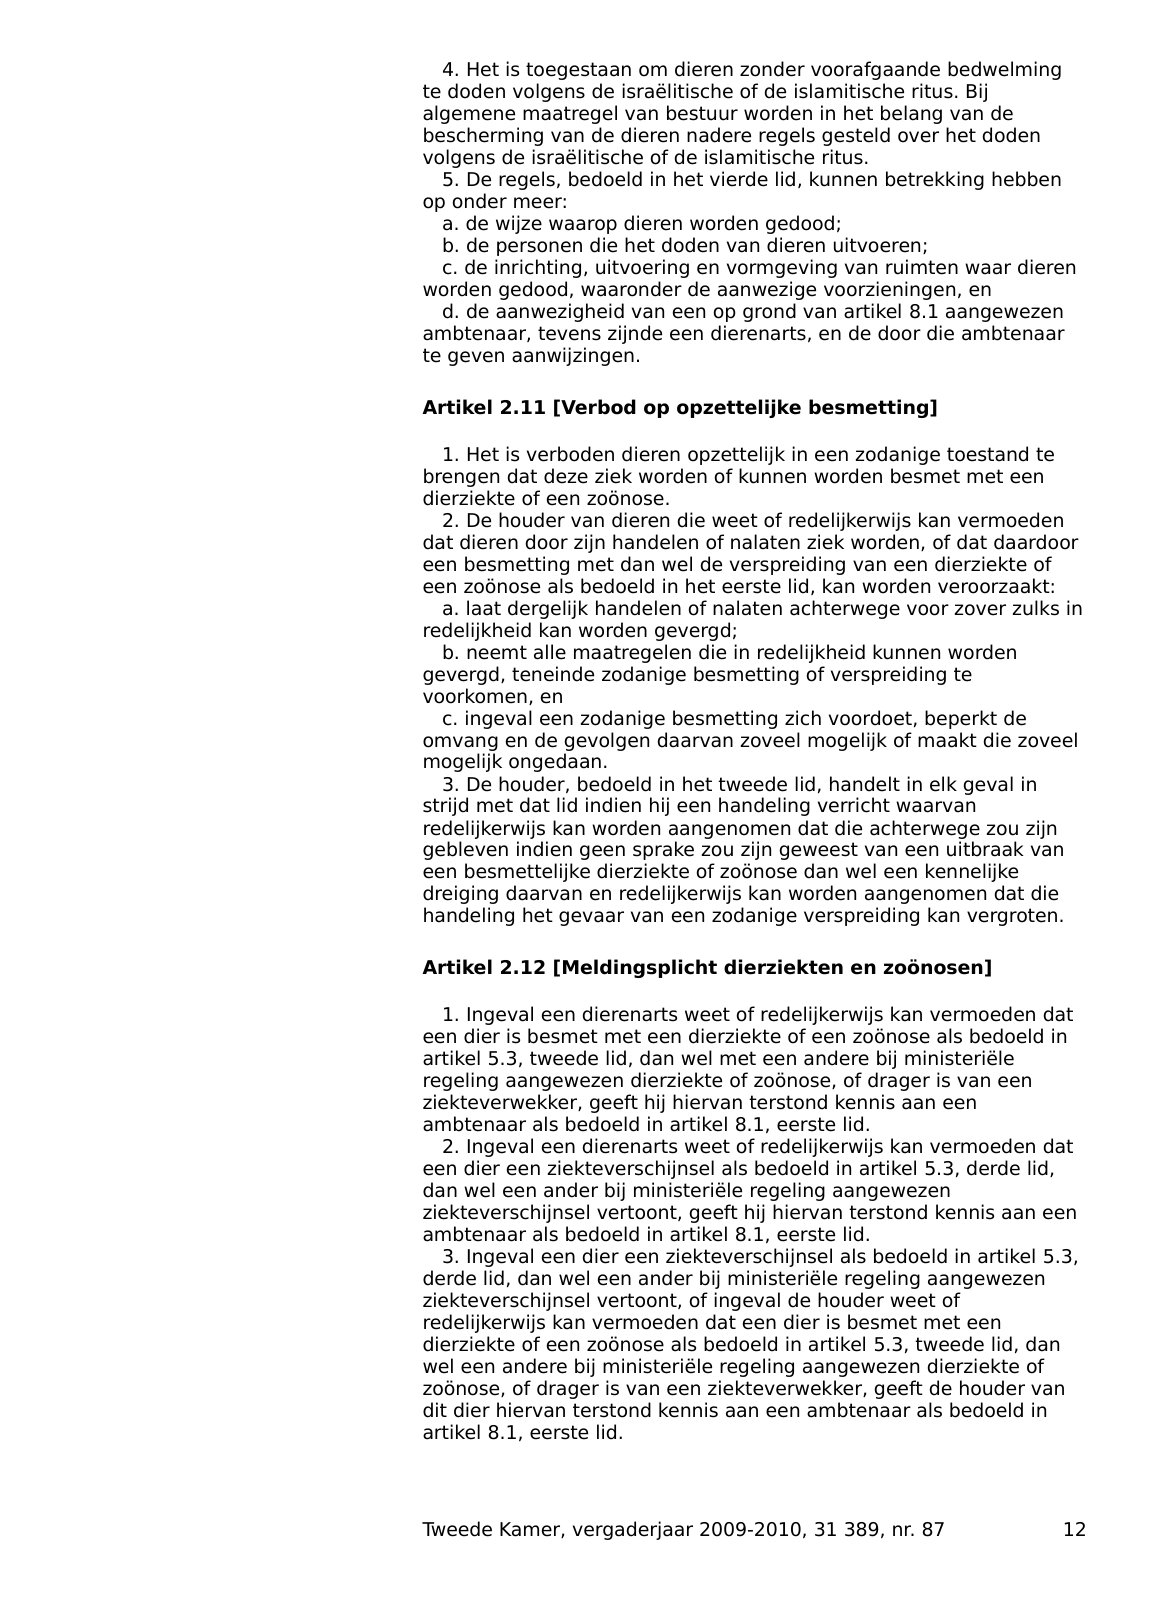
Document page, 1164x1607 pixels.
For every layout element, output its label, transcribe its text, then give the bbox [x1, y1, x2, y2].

subtitle Artikel 2.12 [Meldingsplicht dierziekten en zoönosen] [422, 957, 1087, 979]
text 3. De houder, bedoeld in het tweede lid, handelt in elk geval in strijd met dat lid indien hij een handeling verricht waarvan redelijkerwijs kan worden aangenomen dat die achterwege zou zijn gebleven indien geen sprake zou zijn geweest van een uitbraak van een besmettelijke dierziekte of zoönose dan wel een kennelijke dreiging daarvan en redelijkerwijs kan worden aangenomen dat die handeling het gevaar van een zodanige verspreiding kan vergroten. [422, 773, 1087, 927]
text 3. Ingeval een dier een ziekteverschijnsel als bedoeld in artikel 5.3, derde lid, dan wel een ander bij ministeriële regeling aangewezen ziekteverschijnsel vertoont, of ingeval de houder weet of redelijkerwijs kan vermoeden dat een dier is besmet met een dierziekte of een zoönose als bedoeld in artikel 5.3, tweede lid, dan wel een andere bij ministeriële regeling aangewezen dierziekte of zoönose, of drager is van een ziekteverwekker, geeft de houder van dit dier hiervan terstond kennis aan een ambtenaar als bedoeld in artikel 8.1, eerste lid. [422, 1246, 1087, 1444]
text b. neemt alle maatregelen die in redelijkheid kunnen worden gevergd, teneinde zodanige besmetting of verspreiding te voorkomen, en [422, 642, 1087, 707]
text a. de wijze waarop dieren worden gedood; [422, 213, 1087, 235]
text 4. Het is toegestaan om dieren zonder voorafgaande bedwelming te doden volgens de israëlitische of de islamitische ritus. Bij algemene maatregel van bestuur worden in het belang van de bescherming van de dieren nadere regels gesteld over het doden volgens de israëlitische of de islamitische ritus. [422, 59, 1087, 169]
text d. de aanwezigheid van een op grond van artikel 8.1 aangewezen ambtenaar, tevens zijnde een dierenarts, en de door die ambtenaar te geven aanwijzingen. [422, 301, 1087, 367]
text 1. Het is verboden dieren opzettelijk in een zodanige toestand te brengen dat deze ziek worden of kunnen worden besmet met een dierziekte of een zoönose. [422, 444, 1087, 510]
text c. de inrichting, uitvoering en vormgeving van ruimten waar dieren worden gedood, waaronder de aanwezige voorzieningen, en [422, 257, 1087, 301]
text c. ingeval een zodanige besmetting zich voordoet, beperkt de omvang en de gevolgen daarvan zoveel mogelijk of maakt die zoveel mogelijk ongedaan. [422, 707, 1087, 773]
text 2. De houder van dieren die weet of redelijkerwijs kan vermoeden dat dieren door zijn handelen of nalaten ziek worden, of dat daardoor een besmetting met dan wel de verspreiding van een dierziekte of een zoönose als bedoeld in het eerste lid, kan worden veroorzaakt: [422, 510, 1087, 598]
text a. laat dergelijk handelen of nalaten achterwege voor zover zulks in redelijkheid kan worden gevergd; [422, 598, 1087, 642]
text 5. De regels, bedoeld in het vierde lid, kunnen betrekking hebben op onder meer: [422, 169, 1087, 213]
subtitle Artikel 2.11 [Verbod op opzettelijke besmetting] [422, 397, 1087, 419]
text 1. Ingeval een dierenarts weet of redelijkerwijs kan vermoeden dat een dier is besmet met een dierziekte of een zoönose als bedoeld in artikel 5.3, tweede lid, dan wel met een andere bij ministeriële regeling aangewezen dierziekte of zoönose, of drager is van een ziekteverwekker, geeft hij hiervan terstond kennis aan een ambtenaar als bedoeld in artikel 8.1, eerste lid. [422, 1004, 1087, 1136]
text 2. Ingeval een dierenarts weet of redelijkerwijs kan vermoeden dat een dier een ziekteverschijnsel als bedoeld in artikel 5.3, derde lid, dan wel een ander bij ministeriële regeling aangewezen ziekteverschijnsel vertoont, geeft hij hiervan terstond kennis aan een ambtenaar als bedoeld in artikel 8.1, eerste lid. [422, 1136, 1087, 1246]
text b. de personen die het doden van dieren uitvoeren; [422, 235, 1087, 257]
